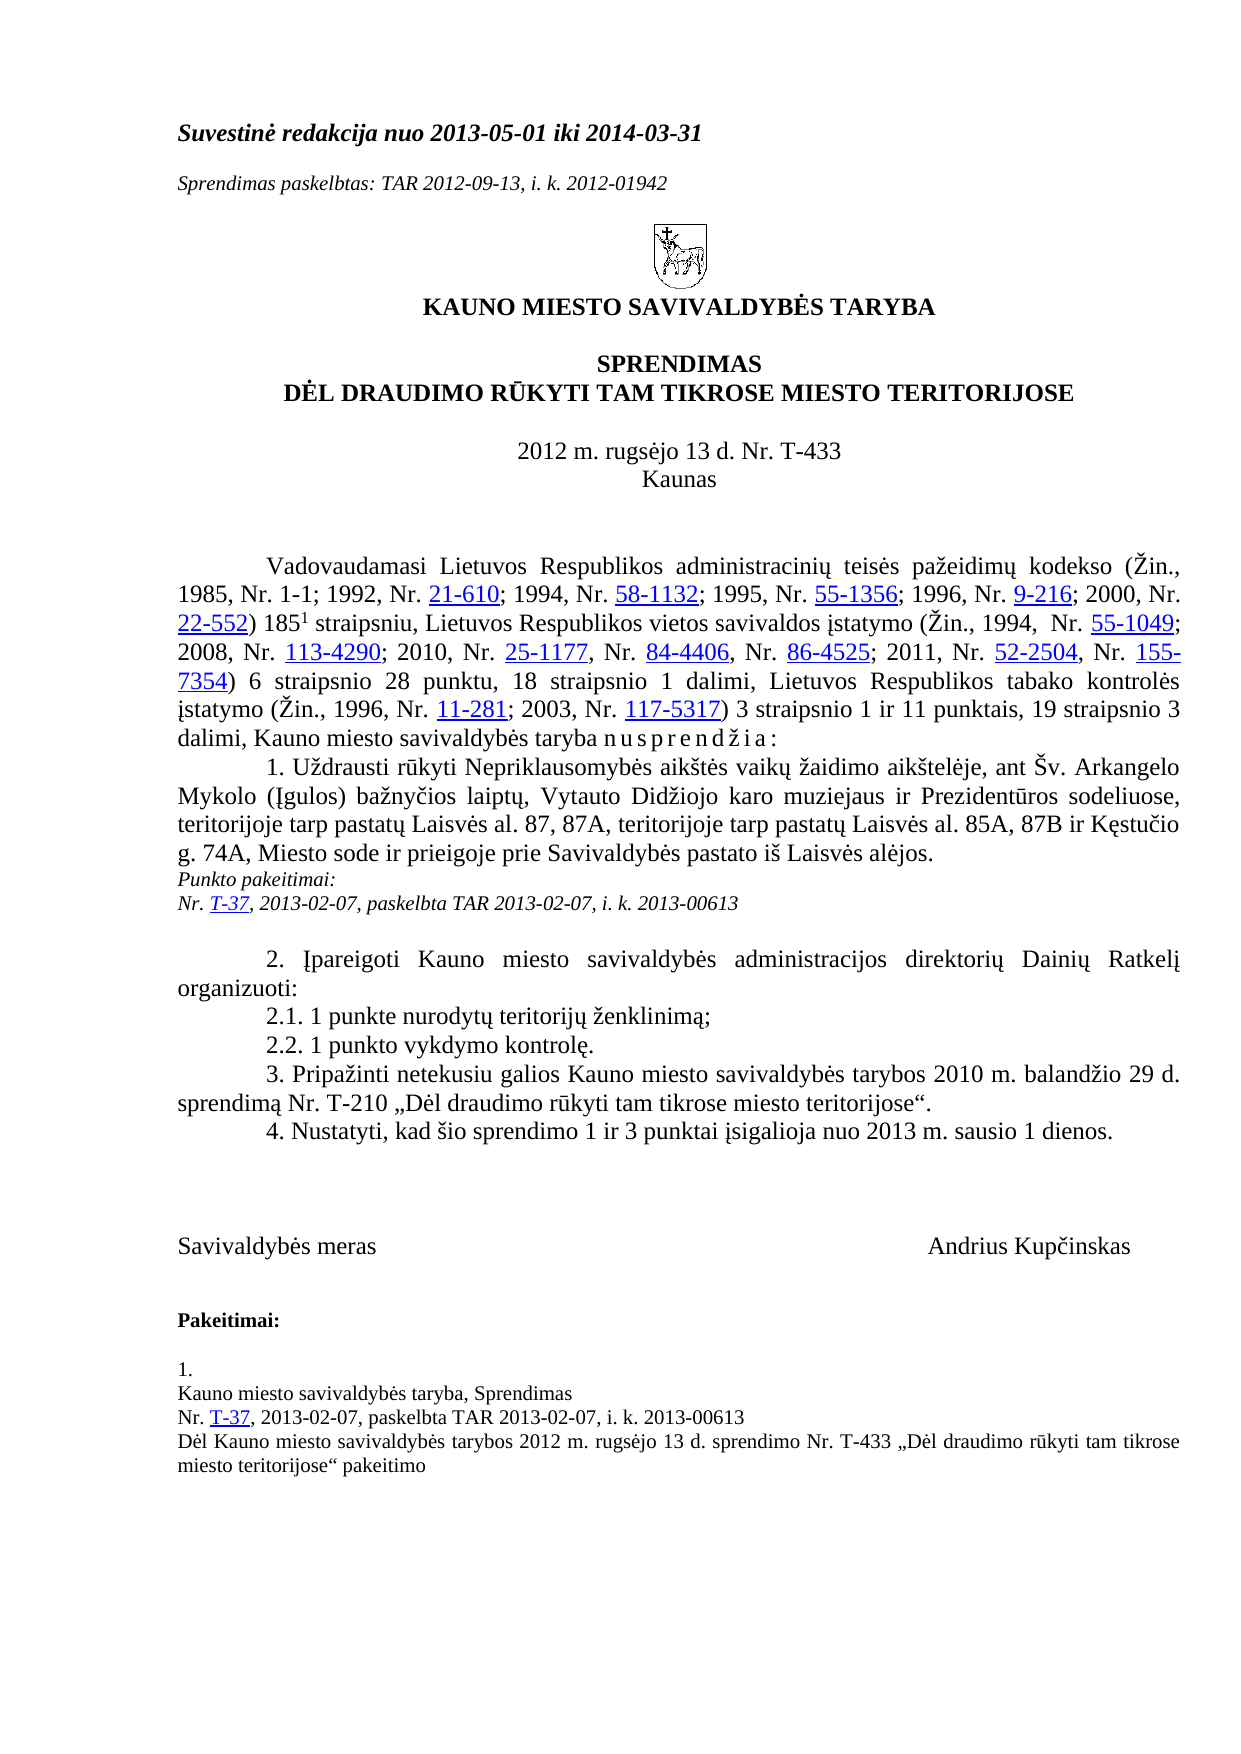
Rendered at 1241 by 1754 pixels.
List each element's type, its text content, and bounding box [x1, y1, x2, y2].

text DĖL DRAUDIMO RŪKYTI TAM TIKROSE MIESTO TERITORIJOSE [177, 378, 1181, 407]
text 2012 m. rugsėjo 13 d. Nr. T-433 [177, 436, 1181, 464]
text Nr. T-37, 2013-02-07, paskelbta TAR 2013-02-07, i. k. 2013-00613 [177, 1404, 1181, 1429]
text Nr. T-37, 2013-02-07, paskelbta TAR 2013-02-07, i. k. 2013-00613 [177, 891, 1181, 915]
text Vadovaudamasi Lietuvos Respublikos administracinių teisės pažeidimų kodekso (Žin., 1985, Nr. 1-1; 1992, Nr. 21-610; 1994, Nr. 58-1132; 1995, Nr. 55-1356; 1996, Nr. 9-216; 2000, Nr. 22-552) 1851 straipsniu, Lietuvos Respublikos vietos savivaldos įstatymo (Žin., 1994, Nr. 55-1049; 2008, Nr. 113-4290; 2010, Nr. 25-1177, Nr. 84-4406, Nr. 86-4525; 2011, Nr. 52-2504, Nr. 155-7354) 6 straipsnio 28 punktu, 18 straipsnio 1 dalimi, Lietuvos Respublikos tabako kontrolės įstatymo (Žin., 1996, Nr. 11-281; 2003, Nr. 117-5317) 3 straipsnio 1 ir 11 punktais, 19 straipsnio 3 dalimi, Kauno miesto savivaldybės taryba nusprendžia: [177, 551, 1181, 752]
text Kauno miesto savivaldybės taryba, Sprendimas [177, 1381, 1181, 1404]
text Dėl Kauno miesto savivaldybės tarybos 2012 m. rugsėjo 13 d. sprendimo Nr. T-433 „Dėl draudimo rūkyti tam tikrose miesto teritorijose“ pakeitimo [177, 1429, 1181, 1477]
text KAUNO MIESTO SAVIVALDYBĖS TARYBA [177, 292, 1181, 321]
text Kaunas [177, 464, 1181, 493]
text Punkto pakeitimai: [177, 867, 1181, 891]
text Savivaldybės meras Andrius Kupčinskas [177, 1231, 1181, 1260]
text 3. Pripažinti netekusiu galios Kauno miesto savivaldybės tarybos 2010 m. balandžio 29 d. sprendimą Nr. T-210 „Dėl draudimo rūkyti tam tikrose miesto teritorijose“. [177, 1059, 1181, 1116]
text Sprendimas paskelbtas: TAR 2012-09-13, i. k. 2012-01942 [177, 171, 1181, 195]
text 2.2. 1 punkto vykdymo kontrolę. [177, 1030, 1181, 1059]
text 4. Nustatyti, kad šio sprendimo 1 ir 3 punktai įsigalioja nuo 2013 m. sausio 1 dienos. [177, 1116, 1181, 1145]
text SPRENDIMAS [177, 349, 1181, 378]
text 1. Uždrausti rūkyti Nepriklausomybės aikštės vaikų žaidimo aikštelėje, ant Šv. Arkangelo Mykolo (Įgulos) bažnyčios laiptų, Vytauto Didžiojo karo muziejaus ir Prezidentūros sodeliuose, teritorijoje tarp pastatų Laisvės al. 87, 87A, teritorijoje tarp pastatų Laisvės al. 85A, 87B ir Kęstučio g. 74A, Miesto sode ir prieigoje prie Savivaldybės pastato iš Laisvės alėjos. [177, 752, 1181, 867]
text Suvestinė redakcija nuo 2013-05-01 iki 2014-03-31 [177, 118, 1181, 147]
text 2. Įpareigoti Kauno miesto savivaldybės administracijos direktorių Dainių Ratkelį organizuoti: [177, 944, 1181, 1001]
text 2.1. 1 punkte nurodytų teritorijų ženklinimą; [177, 1001, 1181, 1030]
text 1. [177, 1356, 1181, 1381]
text Pakeitimai: [177, 1308, 1181, 1332]
